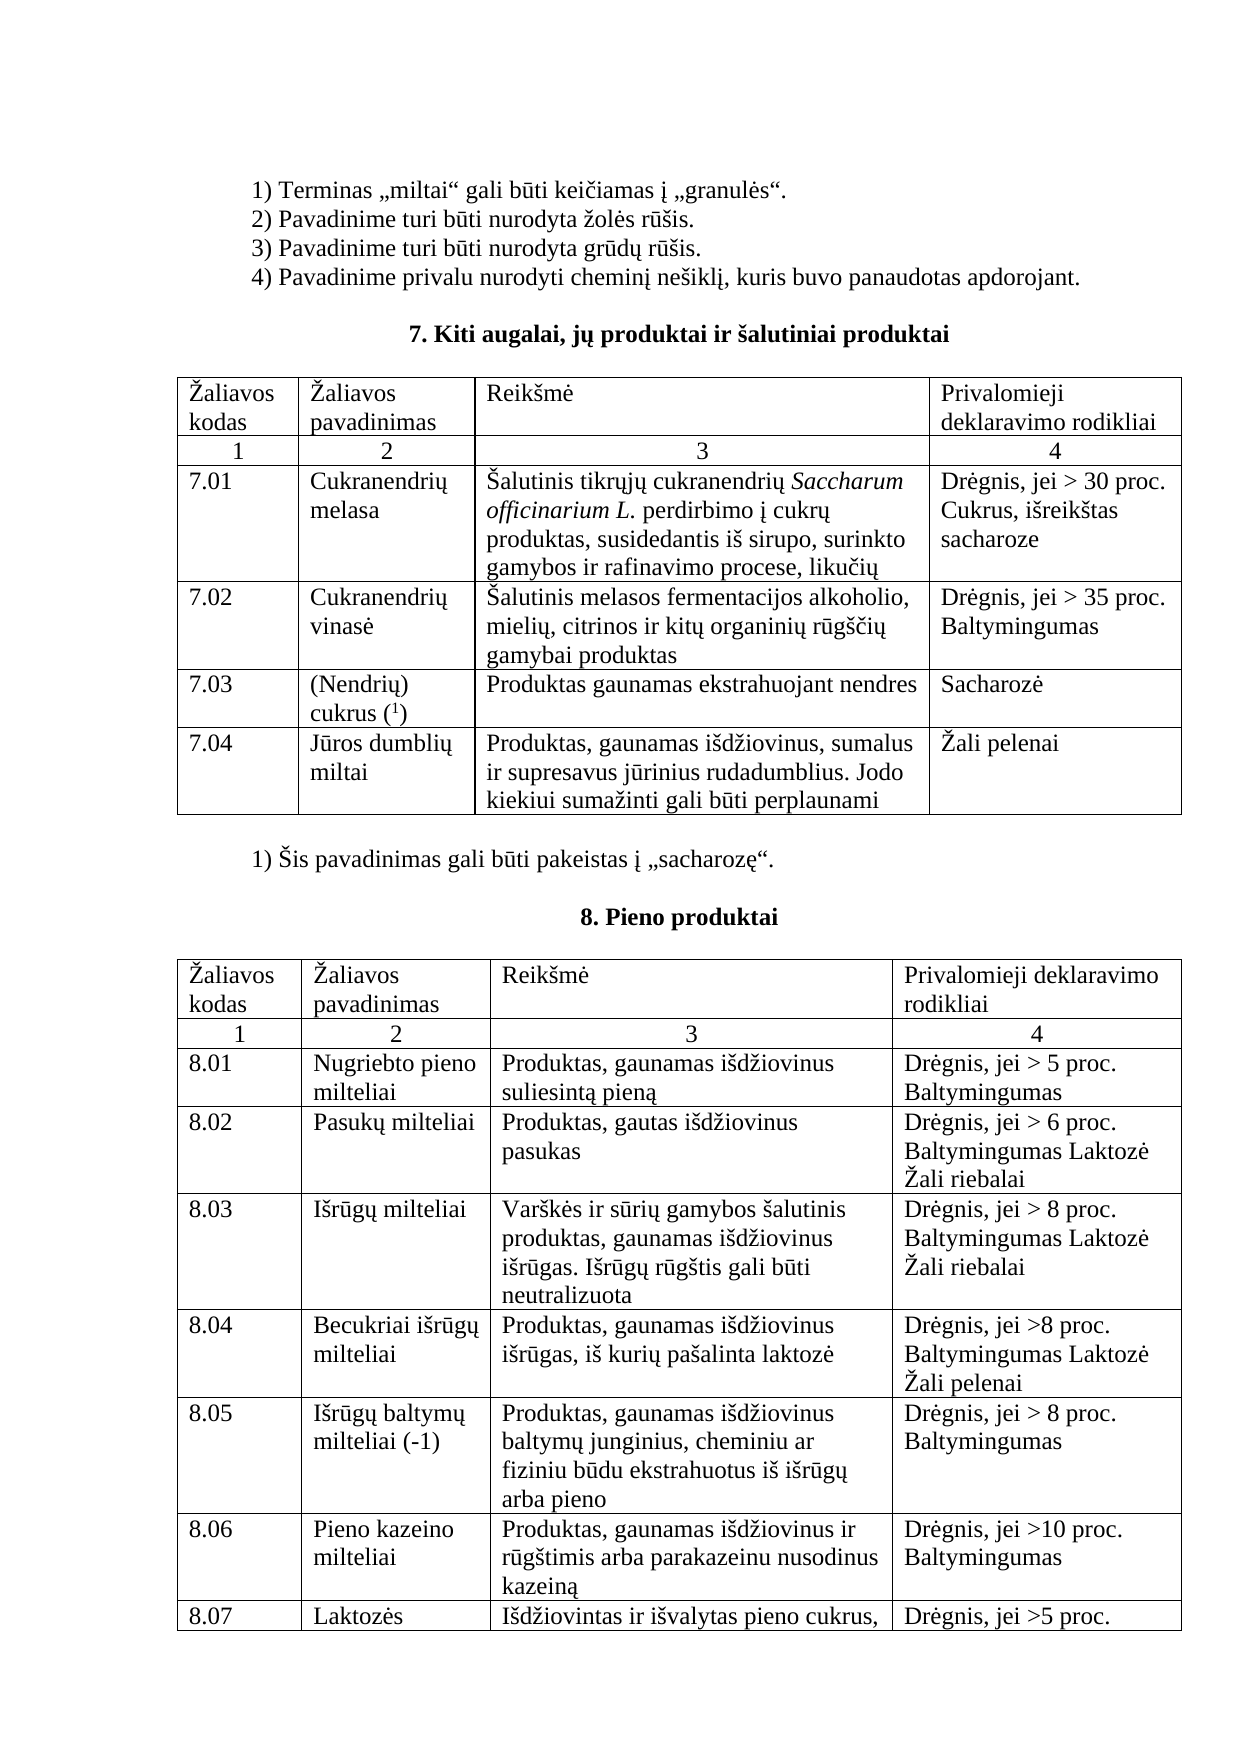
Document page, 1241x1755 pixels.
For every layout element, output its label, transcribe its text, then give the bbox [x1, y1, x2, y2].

table_cell Cukranendrių vinasė [299, 582, 474, 668]
table_cell Išdžiovintas ir išvalytas pieno cukrus, [491, 1601, 892, 1630]
table_cell 1 [178, 436, 298, 465]
table_cell 4 [893, 1019, 1181, 1047]
table_cell Produktas, gaunamas išdžiovinus ir rūgštimis arba parakazeinu nusodinus kazeiną [491, 1514, 892, 1600]
table_cell 2 [302, 1019, 490, 1047]
text 1) Šis pavadinimas gali būti pakeistas į „sacharozę“. [177, 844, 1181, 873]
table_cell Varškės ir sūrių gamybos šalutinis produktas, gaunamas išdžiovinus išrūgas. Išrūgų rūgštis gali būti neutralizuota [491, 1194, 892, 1309]
table_cell Drėgnis, jei > 30 proc. Cukrus, išreikštas sacharoze [930, 466, 1181, 581]
table_cell Drėgnis, jei >5 proc. [893, 1601, 1181, 1630]
table_cell Produktas, gaunamas išdžiovinus išrūgas, iš kurių pašalinta laktozė [491, 1310, 892, 1397]
table_cell Žali pelenai [930, 728, 1181, 814]
table_cell Drėgnis, jei >8 proc. Baltymingumas Laktozė Žali pelenai [893, 1310, 1181, 1397]
table_header Žaliavos kodas [178, 960, 301, 1018]
table_cell 3 [491, 1019, 892, 1047]
table_cell 8.05 [178, 1398, 301, 1513]
table_cell Produktas, gaunamas išdžiovinus baltymų junginius, cheminiu ar fiziniu būdu ekstrahuotus iš išrūgų arba pieno [491, 1398, 892, 1513]
table_cell (Nendrių) cukrus (1) [299, 670, 474, 727]
text 4) Pavadinime privalu nurodyti cheminį nešiklį, kuris buvo panaudotas apdorojant. [177, 262, 1181, 291]
text 1) Terminas „miltai“ gali būti keičiamas į „granulės“. [177, 176, 1181, 204]
table_cell Drėgnis, jei > 6 proc. Baltymingumas Laktozė Žali riebalai [893, 1107, 1181, 1193]
table_header Privalomieji deklaravimo rodikliai [893, 960, 1181, 1018]
table_cell 8.07 [178, 1601, 301, 1630]
table_cell Drėgnis, jei >10 proc. Baltymingumas [893, 1514, 1181, 1600]
table_cell Becukriai išrūgų milteliai [302, 1310, 490, 1397]
table_cell Cukranendrių melasa [299, 466, 474, 581]
table_cell Šalutinis tikrųjų cukranendrių Saccharum officinarium L. perdirbimo į cukrų produktas, susidedantis iš sirupo, surinkto gamybos ir rafinavimo procese, likučių [476, 466, 929, 581]
table_cell Šalutinis melasos fermentacijos alkoholio, mielių, citrinos ir kitų organinių rūgščių gamybai produktas [476, 582, 929, 668]
table_cell Drėgnis, jei > 8 proc. Baltymingumas Laktozė Žali riebalai [893, 1194, 1181, 1309]
table_cell 8.02 [178, 1107, 301, 1193]
table_cell 7.03 [178, 670, 298, 727]
table_cell Produktas, gaunamas išdžiovinus, sumalus ir supresavus jūrinius rudadumblius. Jodo kiekiui sumažinti gali būti perplaunami [476, 728, 929, 814]
text 2) Pavadinime turi būti nurodyta žolės rūšis. [177, 204, 1181, 233]
table_cell Sacharozė [930, 670, 1181, 727]
table_cell Produktas gaunamas ekstrahuojant nendres [476, 670, 929, 727]
table_header Reikšmė [476, 378, 929, 435]
table_cell Drėgnis, jei > 35 proc. Baltymingumas [930, 582, 1181, 668]
table_header Žaliavos pavadinimas [299, 378, 474, 435]
table_cell 4 [930, 436, 1181, 465]
table_header Žaliavos kodas [178, 378, 298, 435]
text 8. Pieno produktai [177, 902, 1181, 930]
table_cell 8.06 [178, 1514, 301, 1600]
table_cell 8.03 [178, 1194, 301, 1309]
table_cell 2 [299, 436, 474, 465]
table_cell 7.01 [178, 466, 298, 581]
table_cell 3 [476, 436, 929, 465]
table_cell Drėgnis, jei > 8 proc. Baltymingumas [893, 1398, 1181, 1513]
table_cell Produktas, gautas išdžiovinus pasukas [491, 1107, 892, 1193]
text 3) Pavadinime turi būti nurodyta grūdų rūšis. [177, 233, 1181, 262]
table_cell Drėgnis, jei > 5 proc. Baltymingumas [893, 1049, 1181, 1106]
table_cell Jūros dumblių miltai [299, 728, 474, 814]
table_cell Pasukų milteliai [302, 1107, 490, 1193]
table_cell 1 [178, 1019, 301, 1047]
table_cell 8.01 [178, 1049, 301, 1106]
table_header Žaliavos pavadinimas [302, 960, 490, 1018]
table_cell Laktozės [302, 1601, 490, 1630]
table_header Reikšmė [491, 960, 892, 1018]
table_cell Produktas, gaunamas išdžiovinus suliesintą pieną [491, 1049, 892, 1106]
table_cell Nugriebto pieno milteliai [302, 1049, 490, 1106]
table_cell 7.04 [178, 728, 298, 814]
table_cell Pieno kazeino milteliai [302, 1514, 490, 1600]
table_cell 7.02 [178, 582, 298, 668]
table_header Privalomieji deklaravimo rodikliai [930, 378, 1181, 435]
text 7. Kiti augalai, jų produktai ir šalutiniai produktai [177, 319, 1181, 348]
table_cell Išrūgų baltymų milteliai (-1) [302, 1398, 490, 1513]
table_cell 8.04 [178, 1310, 301, 1397]
table_cell Išrūgų milteliai [302, 1194, 490, 1309]
